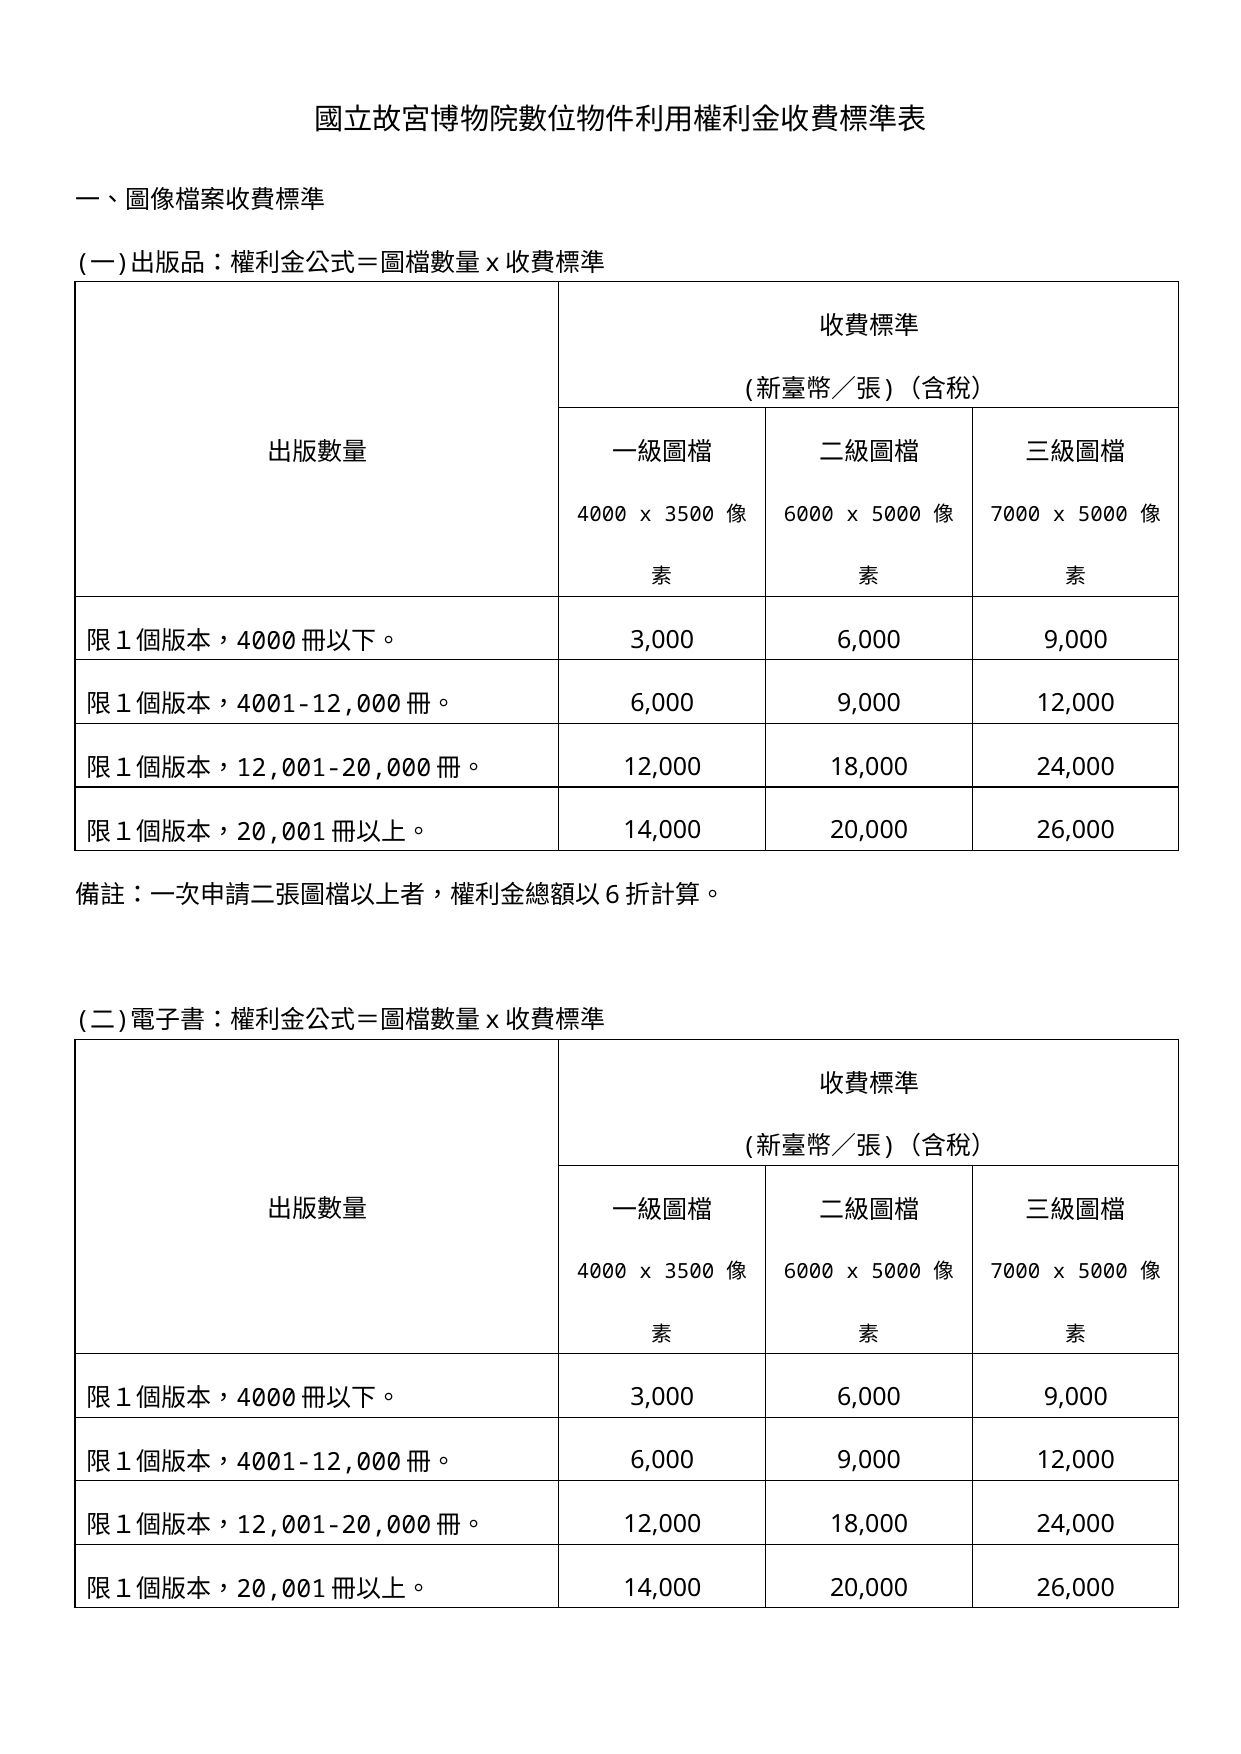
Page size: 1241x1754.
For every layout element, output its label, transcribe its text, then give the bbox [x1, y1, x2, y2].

table_cell 限１個版本，4001-12,000冊。 [76, 660, 558, 723]
table_header 收費標準 (新臺幣／張)（含稅） [559, 282, 1178, 407]
table_cell 14,000 [559, 1545, 765, 1607]
table_cell 12,000 [559, 1481, 765, 1544]
table_cell 限１個版本，4000冊以下。 [76, 1354, 558, 1417]
table_cell 限１個版本，20,001冊以上。 [76, 1545, 558, 1607]
table_cell 26,000 [973, 1545, 1178, 1607]
table_cell 3,000 [559, 597, 765, 659]
table_cell 限１個版本，20,001冊以上。 [76, 788, 558, 850]
table_cell 一級圖檔 4000 x 3500 像素 [559, 408, 765, 596]
table_cell 26,000 [973, 788, 1178, 850]
table_cell 9,000 [973, 597, 1178, 659]
table_cell 24,000 [973, 1481, 1178, 1544]
text 一、圖像檔案收費標準 [75, 156, 1165, 219]
table_cell 限１個版本，4000冊以下。 [76, 597, 558, 659]
text 國立故宮博物院數位物件利用權利金收費標準表 [75, 96, 1165, 137]
text (一)出版品：權利金公式＝圖檔數量x收費標準 [75, 219, 1165, 281]
table_cell 18,000 [766, 1481, 972, 1544]
table_header 出版數量 [76, 282, 558, 596]
table_cell 6,000 [766, 597, 972, 659]
table_cell 限１個版本，12,001-20,000冊。 [76, 1481, 558, 1544]
table_cell 18,000 [766, 724, 972, 786]
table_cell 二級圖檔 6000 x 5000 像素 [766, 1166, 972, 1353]
table_cell 6,000 [559, 660, 765, 723]
table_cell 9,000 [766, 1418, 972, 1480]
text 備註：一次申請二張圖檔以上者，權利金總額以6折計算。 [75, 851, 1165, 913]
table_cell 9,000 [973, 1354, 1178, 1417]
table_cell 一級圖檔 4000 x 3500 像素 [559, 1166, 765, 1353]
table_cell 24,000 [973, 724, 1178, 786]
table_cell 14,000 [559, 788, 765, 850]
table_cell 三級圖檔 7000 x 5000 像素 [973, 408, 1178, 596]
table_header 出版數量 [76, 1040, 558, 1353]
table_cell 12,000 [559, 724, 765, 786]
table_cell 三級圖檔 7000 x 5000 像素 [973, 1166, 1178, 1353]
table_cell 12,000 [973, 1418, 1178, 1480]
table_cell 6,000 [559, 1418, 765, 1480]
table_cell 3,000 [559, 1354, 765, 1417]
table_cell 12,000 [973, 660, 1178, 723]
table_header 收費標準 (新臺幣／張)（含稅） [559, 1040, 1178, 1164]
table_cell 二級圖檔 6000 x 5000 像素 [766, 408, 972, 596]
table_cell 限１個版本，12,001-20,000冊。 [76, 724, 558, 786]
table_cell 限１個版本，4001-12,000冊。 [76, 1418, 558, 1480]
table_cell 6,000 [766, 1354, 972, 1417]
text (二)電子書：權利金公式＝圖檔數量x收費標準 [75, 976, 1165, 1038]
table_cell 20,000 [766, 1545, 972, 1607]
table_cell 20,000 [766, 788, 972, 850]
table_cell 9,000 [766, 660, 972, 723]
